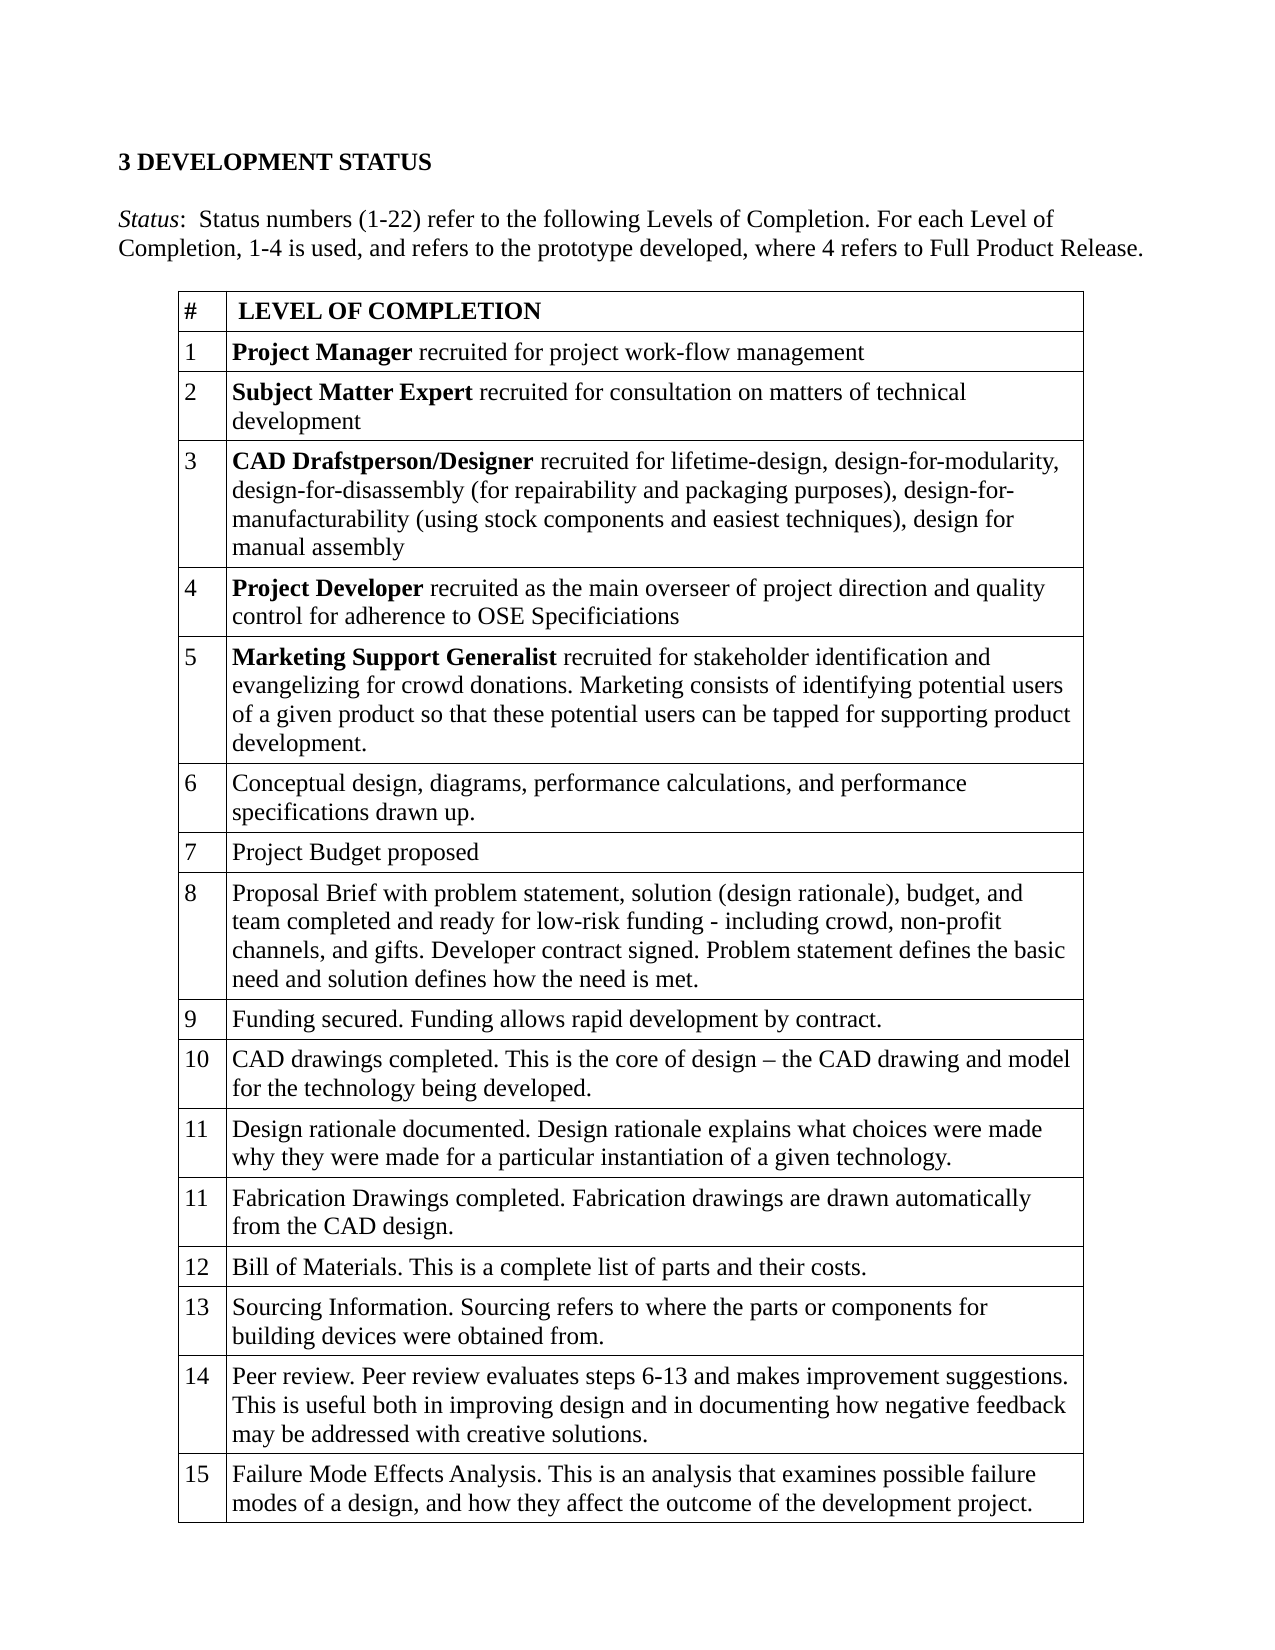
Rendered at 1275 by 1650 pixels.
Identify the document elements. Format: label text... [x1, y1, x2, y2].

table_cell 4 [179, 568, 226, 636]
table_cell Funding secured. Funding allows rapid development by contract. [227, 1000, 1083, 1039]
table_cell CAD drawings completed. This is the core of design – the CAD drawing and model for the technology being developed. [227, 1040, 1083, 1108]
table_cell Project Manager recruited for project work-flow management [227, 332, 1083, 371]
table_cell 11 [179, 1178, 226, 1246]
table_cell 2 [179, 372, 226, 440]
table_cell Bill of Materials. This is a complete list of parts and their costs. [227, 1247, 1083, 1286]
table_cell Project Budget proposed [227, 833, 1083, 872]
table_cell 6 [179, 764, 226, 832]
table_cell Failure Mode Effects Analysis. This is an analysis that examines possible failure modes of a design, and how they affect the outcome of the development project. [227, 1454, 1083, 1522]
table_header LEVEL OF COMPLETION [227, 292, 1083, 331]
table_cell 11 [179, 1109, 226, 1177]
table_cell CAD Drafstperson/Designer recruited for lifetime-design, design-for-modularity, design-for-disassembly (for repairability and packaging purposes), design-for-manufacturability (using stock components and easiest techniques), design for manual assembly [227, 441, 1083, 567]
table_cell 5 [179, 637, 226, 762]
table_cell Subject Matter Expert recruited for consultation on matters of technical development [227, 372, 1083, 440]
table_cell Project Developer recruited as the main overseer of project direction and quality control for adherence to OSE Specificiations [227, 568, 1083, 636]
table_cell Fabrication Drawings completed. Fabrication drawings are drawn automatically from the CAD design. [227, 1178, 1083, 1246]
table_cell 3 [179, 441, 226, 567]
table_cell 1 [179, 332, 226, 371]
table_cell Peer review. Peer review evaluates steps 6-13 and makes improvement suggestions. This is useful both in improving design and in documenting how negative feedback may be addressed with creative solutions. [227, 1356, 1083, 1453]
table_cell 7 [179, 833, 226, 872]
table_cell Proposal Brief with problem statement, solution (design rationale), budget, and team completed and ready for low-risk funding - including crowd, non-profit channels, and gifts. Developer contract signed. Problem statement defines the basic need and solution defines how the need is met. [227, 873, 1083, 998]
table_cell 14 [179, 1356, 226, 1453]
table_cell 8 [179, 873, 226, 998]
text 3 DEVELOPMENT STATUS [118, 147, 1157, 176]
table_cell Marketing Support Generalist recruited for stakeholder identification and evangelizing for crowd donations. Marketing consists of identifying potential users of a given product so that these potential users can be tapped for supporting product development. [227, 637, 1083, 762]
table_cell 15 [179, 1454, 226, 1522]
table_cell 10 [179, 1040, 226, 1108]
table_cell 9 [179, 1000, 226, 1039]
text Status: Status numbers (1-22) refer to the following Levels of Completion. For each Level of Completion, 1-4 is used, and refers to the prototype developed, where 4 refers to Full Product Release. [118, 204, 1157, 262]
table_cell Conceptual design, diagrams, performance calculations, and performance specifications drawn up. [227, 764, 1083, 832]
table_cell Design rationale documented. Design rationale explains what choices were made why they were made for a particular instantiation of a given technology. [227, 1109, 1083, 1177]
table_header # [179, 292, 226, 331]
table_cell 13 [179, 1287, 226, 1355]
table_cell Sourcing Information. Sourcing refers to where the parts or components for building devices were obtained from. [227, 1287, 1083, 1355]
table_cell 12 [179, 1247, 226, 1286]
